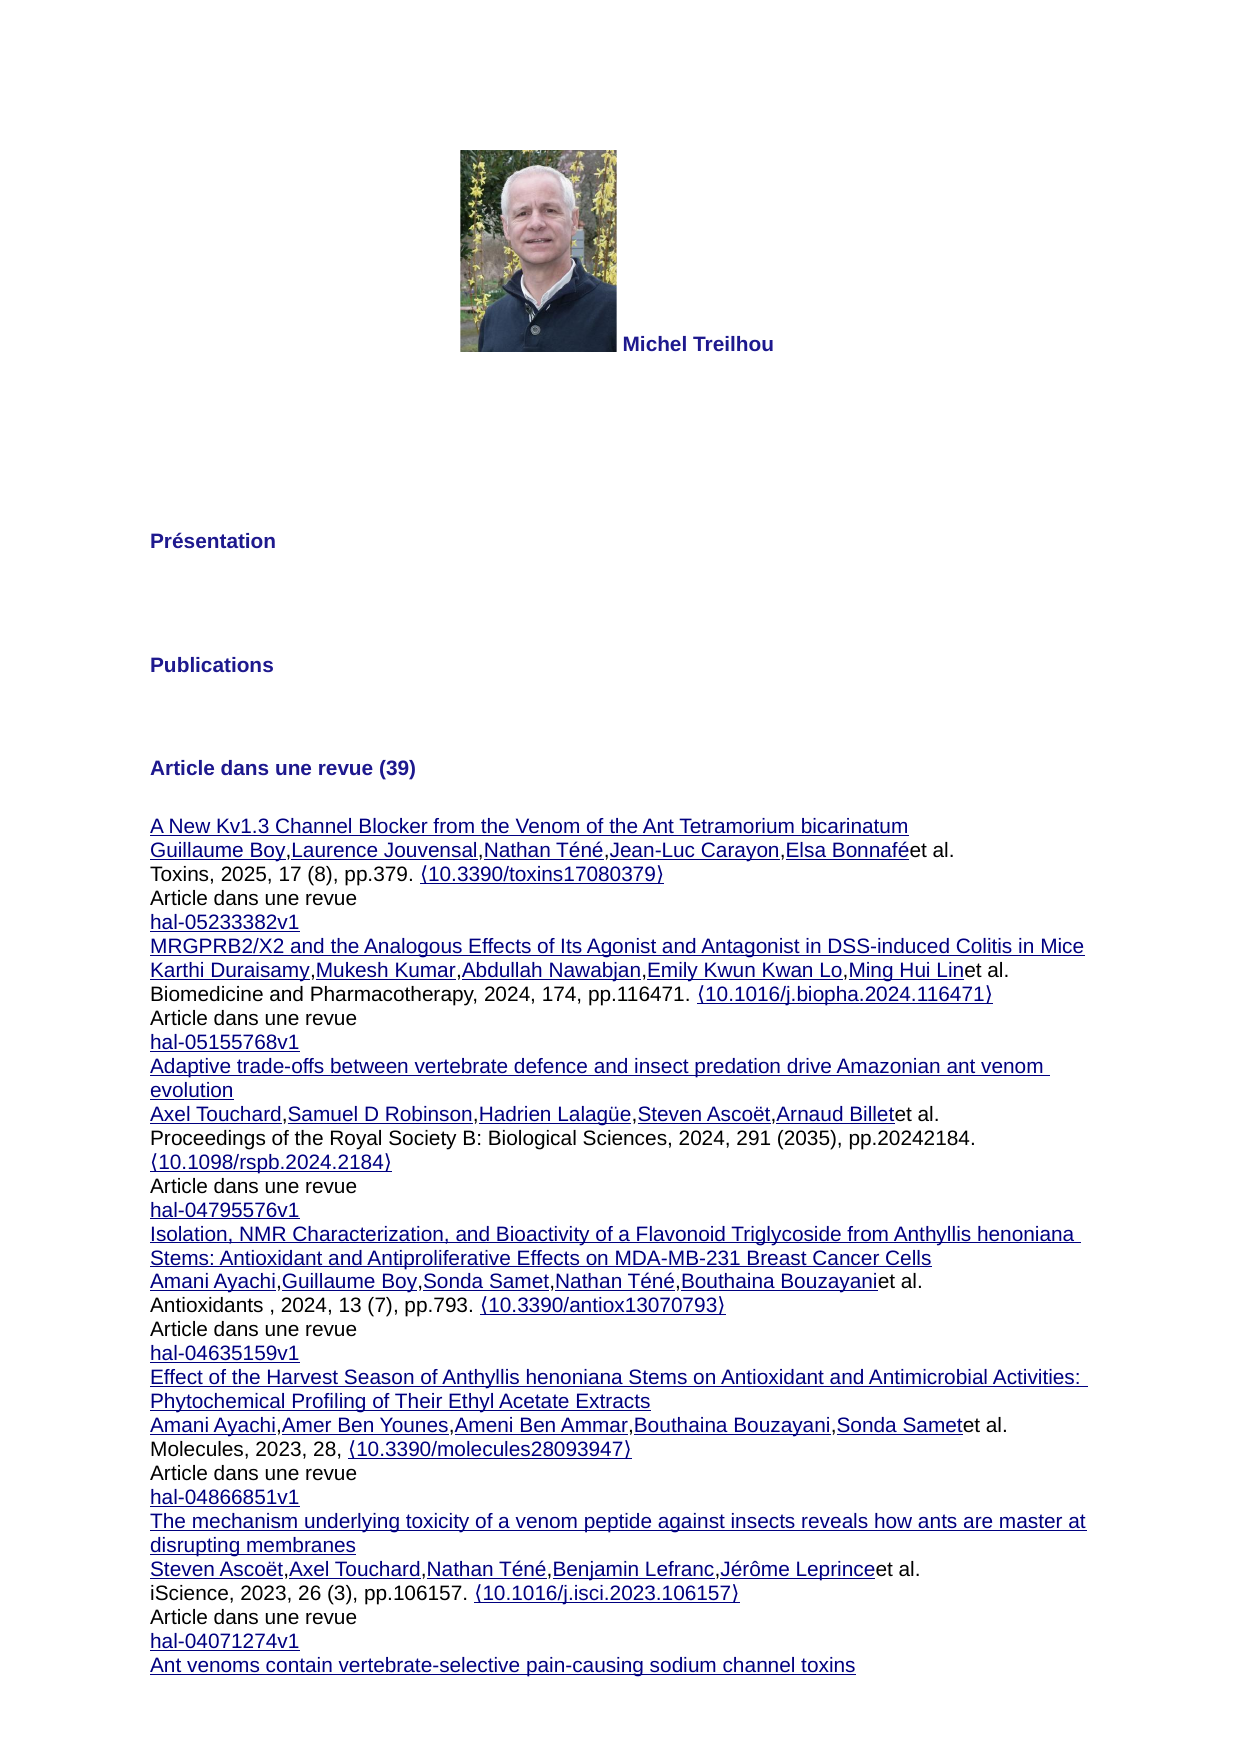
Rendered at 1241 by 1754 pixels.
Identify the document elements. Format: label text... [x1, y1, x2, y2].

table_header A New Kv1.3 Channel Blocker from the Venom of the Ant Tetramorium bicarinatum Guillaume Boy,Laurence Jouvensal,Nathan Téné,Jean-Luc Carayon,Elsa Bonnaféet al. Toxins, 2025, 17 (8), pp.379. ⟨10.3390/toxins17080379⟩ Article dans une revue hal-05233382v1 [150, 814, 1090, 934]
table_cell Isolation, NMR Characterization, and Bioactivity of a Flavonoid Triglycoside from Anthyllis henoniana Stems: Antioxidant and Antiproliferative Effects on MDA-MB-231 Breast Cancer Cells Amani Ayachi,Guillaume Boy,Sonda Samet,Nathan Téné,Bouthaina Bouzayaniet al. Antioxidants , 2024, 13 (7), pp.793. ⟨10.3390/antiox13070793⟩ Article dans une revue hal-04635159v1 [150, 1221, 1090, 1365]
picture [460, 150, 617, 352]
table_cell Adaptive trade-offs between vertebrate defence and insect predation drive Amazonian ant venom evolution Axel Touchard,Samuel D Robinson,Hadrien Lalagüe,Steven Ascoët,Arnaud Billetet al. Proceedings of the Royal Society B: Biological Sciences, 2024, 291 (2035), pp.20242184. ⟨10.1098/rspb.2024.2184⟩ Article dans une revue hal-04795576v1 [150, 1054, 1090, 1221]
table_cell Effect of the Harvest Season of Anthyllis henoniana Stems on Antioxidant and Antimicrobial Activities: Phytochemical Profiling of Their Ethyl Acetate Extracts Amani Ayachi,Amer Ben Younes,Ameni Ben Ammar,Bouthaina Bouzayani,Sonda Sametet al. Molecules, 2023, 28, ⟨10.3390/molecules28093947⟩ Article dans une revue hal-04866851v1 [150, 1365, 1090, 1509]
subtitle Présentation [150, 529, 1090, 553]
table_cell The mechanism underlying toxicity of a venom peptide against insects reveals how ants are master at disrupting membranes Steven Ascoët,Axel Touchard,Nathan Téné,Benjamin Lefranc,Jérôme Leprinceet al. iScience, 2023, 26 (3), pp.106157. ⟨10.1016/j.isci.2023.106157⟩ Article dans une revue hal-04071274v1 [150, 1509, 1090, 1653]
subtitle Michel Treilhou [150, 150, 1090, 356]
table_cell Ant venoms contain vertebrate-selective pain-causing sodium channel toxins [150, 1653, 1090, 1677]
subtitle Article dans une revue (39) [150, 756, 1090, 780]
subtitle Publications [150, 653, 1090, 677]
table_cell MRGPRB2/X2 and the Analogous Effects of Its Agonist and Antagonist in DSS-induced Colitis in Mice Karthi Duraisamy,Mukesh Kumar,Abdullah Nawabjan,Emily Kwun Kwan Lo,Ming Hui Linet al. Biomedicine and Pharmacotherapy, 2024, 174, pp.116471. ⟨10.1016/j.biopha.2024.116471⟩ Article dans une revue hal-05155768v1 [150, 934, 1090, 1054]
